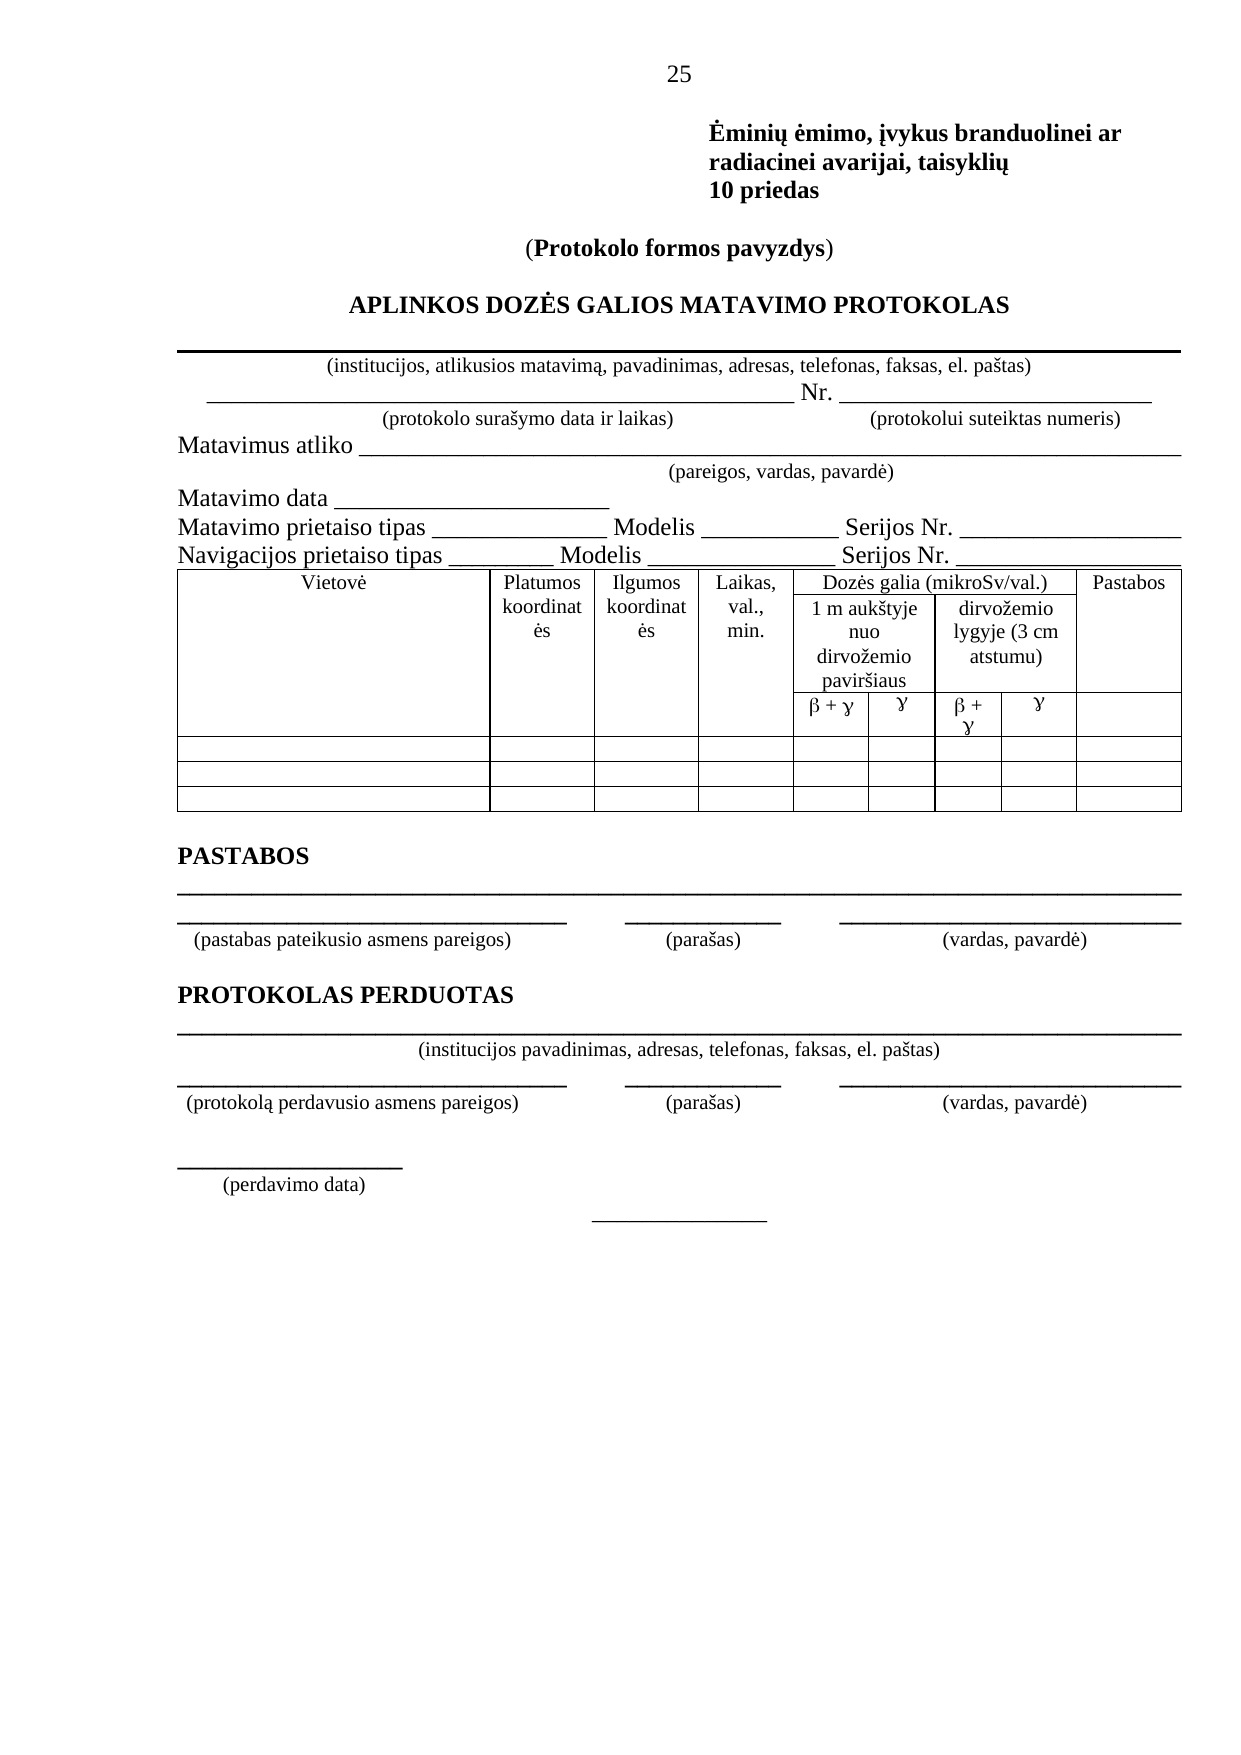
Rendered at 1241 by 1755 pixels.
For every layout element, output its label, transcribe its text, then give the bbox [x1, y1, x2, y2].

table_cell [1002, 787, 1076, 811]
table_cell  [869, 693, 934, 736]
text Matavimus atliko [177, 430, 1181, 459]
table_cell [1077, 762, 1181, 786]
table_cell [936, 762, 1001, 786]
table_cell [1077, 737, 1181, 761]
table_cell [595, 737, 698, 761]
table_cell [1077, 693, 1181, 736]
text APLINKOS DOZĖS GALIOS MATAVIMO PROTOKOLAS [177, 291, 1181, 319]
text Navigacijos prietaiso tipas Modelis _______________ Serijos Nr. __________________ [177, 541, 1181, 569]
table_cell [794, 762, 868, 786]
table_cell [595, 762, 698, 786]
table_header Vietovė [178, 570, 489, 736]
table_cell dirvožemio lygyje (3 cm atstumu) [936, 595, 1076, 692]
text (protokolo surašymo data ir laikas) (protokolui suteiktas numeris) [177, 406, 1181, 430]
table_cell [869, 787, 934, 811]
text ______________ [177, 1196, 1181, 1224]
table_cell [178, 762, 489, 786]
table_cell [869, 762, 934, 786]
table_cell  [1002, 693, 1076, 736]
text (perdavimo data) [177, 1172, 1181, 1196]
text (institucijos, atlikusios matavimą, pavadinimas, adresas, telefonas, faksas, el. paštas) [177, 353, 1181, 377]
table_header Dozės galia (mikroSv/val.) [794, 570, 1076, 594]
table_cell [699, 787, 793, 811]
table_header Ilgumos koordinatės [595, 570, 698, 736]
text (Protokolo formos pavyzdys) [177, 233, 1181, 262]
text PASTABOS [177, 841, 1181, 869]
text (protokolą perdavusio asmens pareigos) (parašas) (vardas, pavardė) [177, 1090, 1181, 1114]
text __________________ [177, 1143, 1181, 1172]
text Matavimo prietaiso tipas ______________ Modelis ___________ Serijos Nr. [177, 512, 1181, 541]
table_cell [794, 787, 868, 811]
table_cell [936, 737, 1001, 761]
text (pastabas pateikusio asmens pareigos) (parašas) (vardas, pavardė) [177, 927, 1181, 951]
text Matavimo data ______________________ [177, 483, 1181, 512]
table_cell [491, 737, 594, 761]
table_cell [699, 762, 793, 786]
table_cell [1002, 737, 1076, 761]
text (institucijos pavadinimas, adresas, telefonas, faksas, el. paštas) [177, 1037, 1181, 1061]
table_cell 1 m aukštyje nuo dirvožemio paviršiaus [794, 595, 934, 692]
table_cell [178, 737, 489, 761]
table_header Platumos koordinatės [491, 570, 594, 736]
text 10 priedas [177, 176, 1181, 204]
table_header Pastabos [1077, 570, 1181, 692]
table_cell [794, 737, 868, 761]
table_cell [178, 787, 489, 811]
text (pareigos, vardas, pavardė) [177, 459, 1181, 483]
table_cell [936, 787, 1001, 811]
table_header Laikas, val., min. [699, 570, 793, 736]
text _______________________________________________ Nr. _________________________ [177, 377, 1181, 406]
table_cell [491, 762, 594, 786]
text Ėminių ėmimo, įvykus branduolinei ar [177, 118, 1181, 147]
table_cell [1077, 787, 1181, 811]
table_cell  +  [794, 693, 868, 736]
table_cell [1002, 762, 1076, 786]
text PROTOKOLAS PERDUOTAS [177, 980, 1181, 1009]
table_cell [491, 787, 594, 811]
table_cell [595, 787, 698, 811]
table_cell [699, 737, 793, 761]
table_cell  +  [936, 693, 1001, 736]
table_cell [869, 737, 934, 761]
text radiacinei avarijai, taisyklių [177, 147, 1181, 176]
